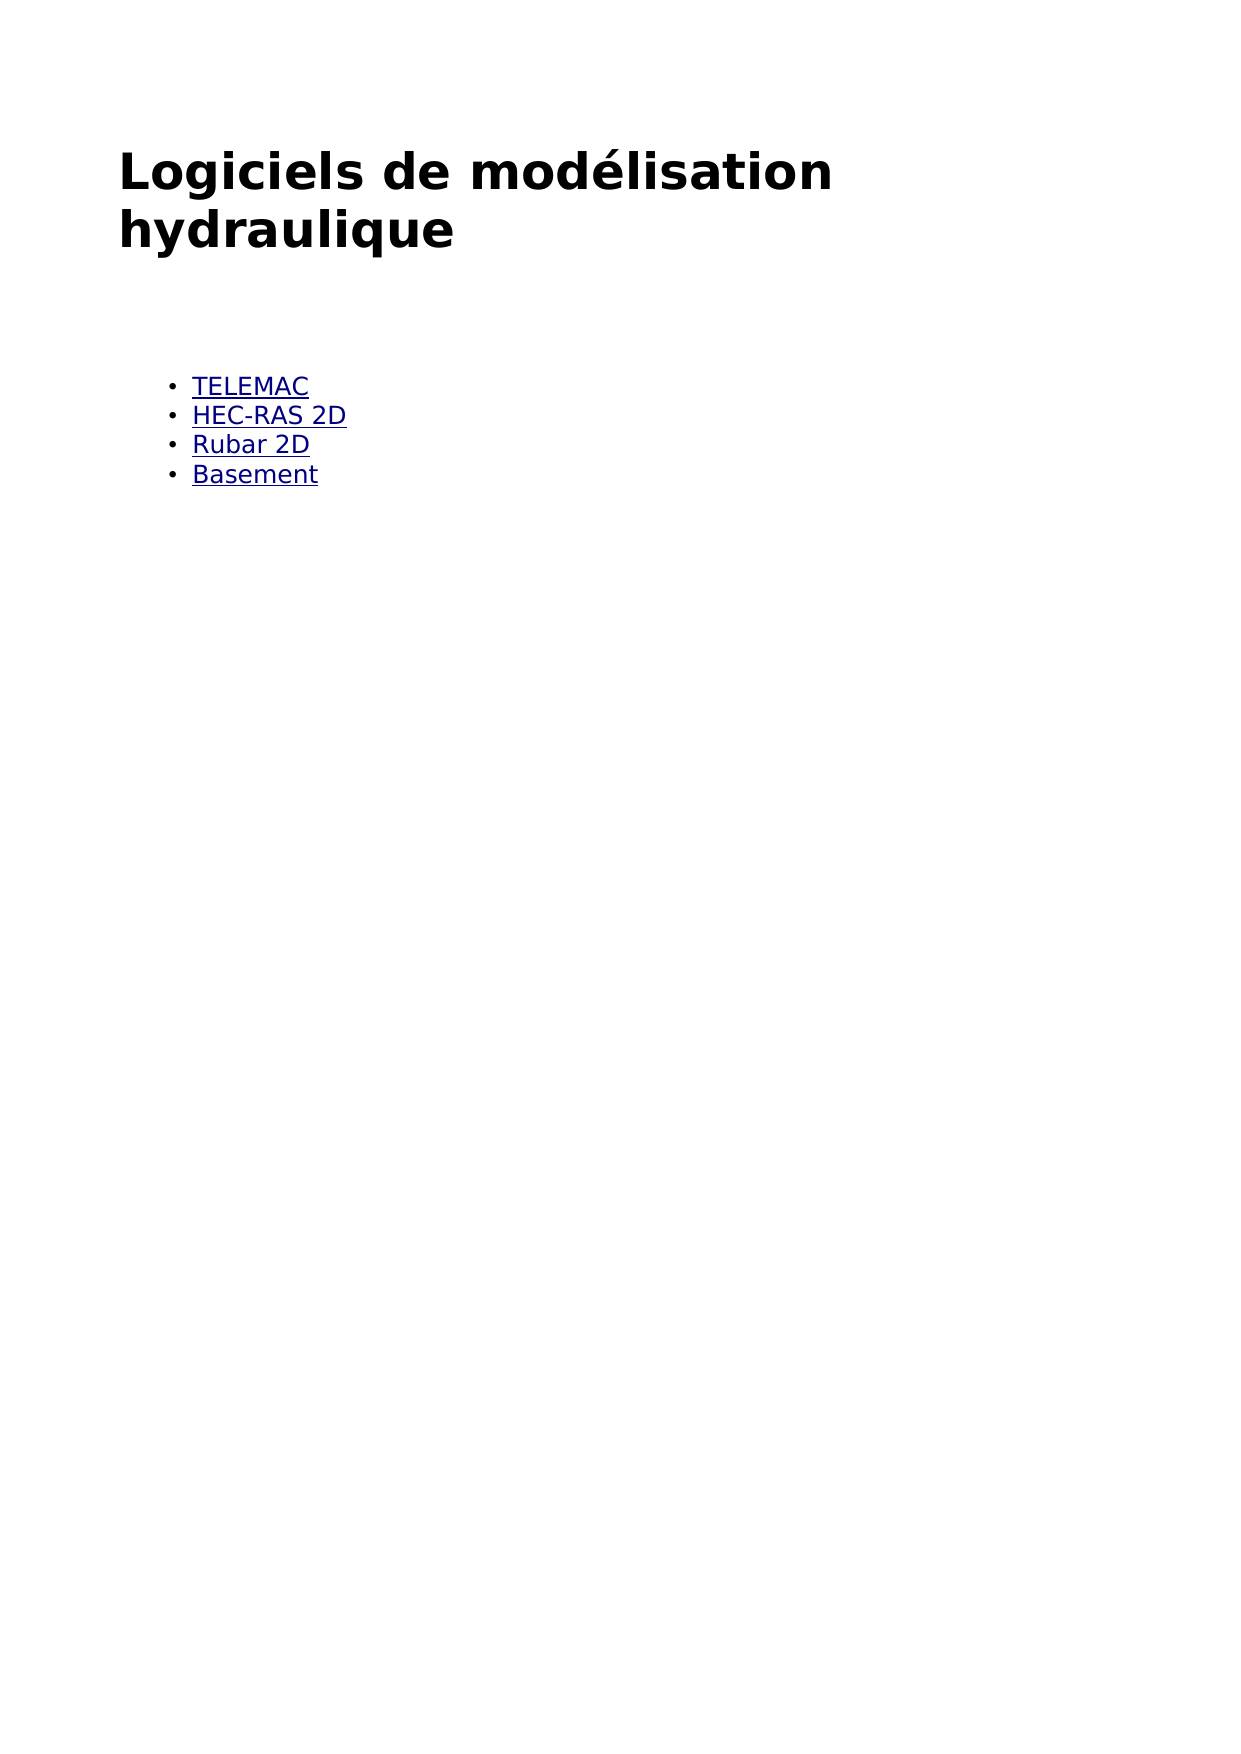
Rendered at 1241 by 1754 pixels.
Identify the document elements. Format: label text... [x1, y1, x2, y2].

list Basement [177, 460, 1122, 489]
list Rubar 2D [177, 431, 1122, 460]
list TELEMAC [177, 372, 1122, 402]
list HEC-RAS 2D [177, 402, 1122, 431]
subtitle Logiciels de modélisation hydraulique [118, 143, 1122, 259]
